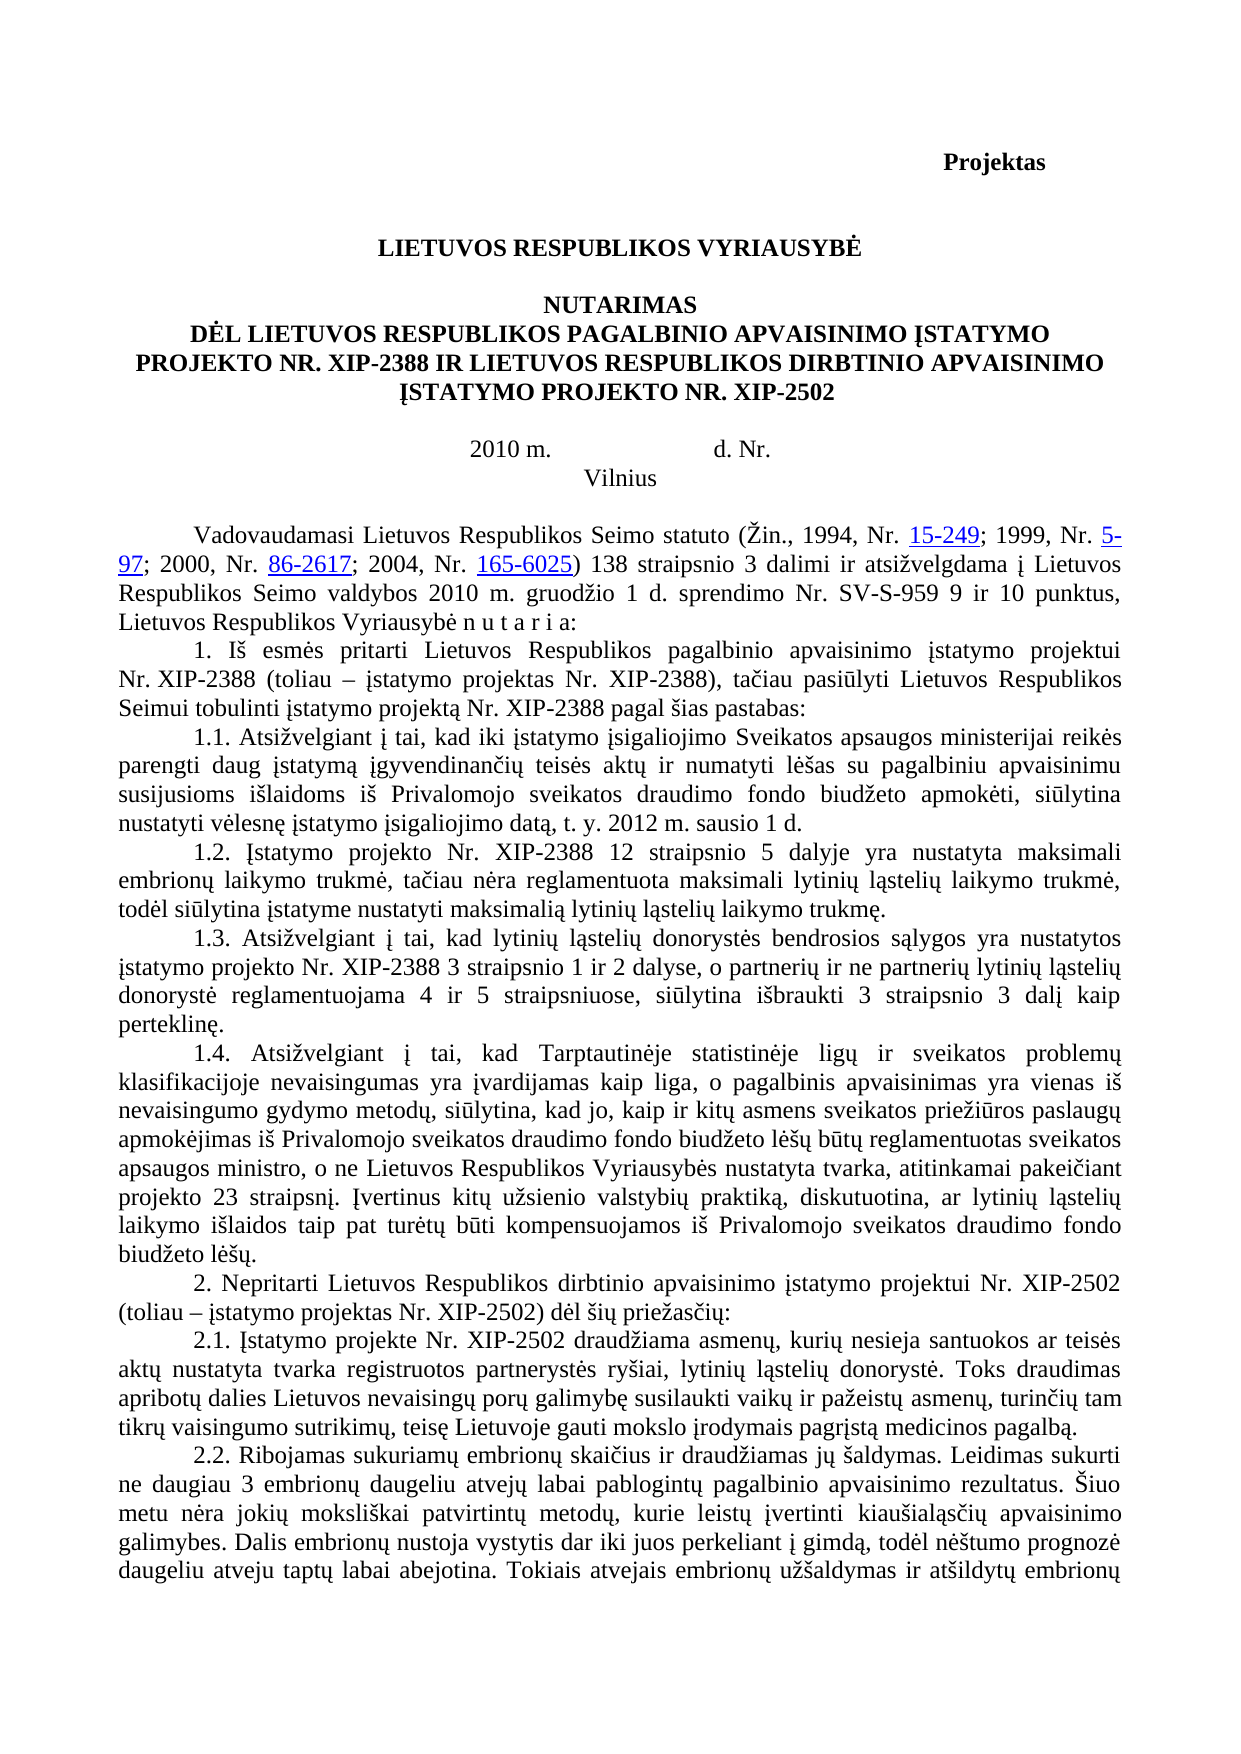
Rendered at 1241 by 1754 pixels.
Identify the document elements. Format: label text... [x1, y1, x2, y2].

text DĖL LIETUVOS RESPUBLIKOS PAGALBINIO APVAISINIMO ĮSTATYMO PROJEKTO nr. XIP-2388 ir LIETUVOS RESPUBLIKOS dirbtinio APVAISINIMO ĮSTATYMO PROJEKTO nr. XIP-2502 [118, 319, 1122, 406]
text NUTARIMAS [118, 291, 1122, 319]
text 1.2. Įstatymo projekto Nr. xip-2388 12 straipsnio 5 dalyje yra nustatyta maksimali embrionų laikymo trukmė, tačiau nėra reglamentuota maksimali lytinių ląstelių laikymo trukmė, todėl siūlytina įstatyme nustatyti maksimalią lytinių ląstelių laikymo trukmę. [118, 837, 1122, 923]
text 1.1. Atsižvelgiant į tai, kad iki įstatymo įsigaliojimo Sveikatos apsaugos ministerijai reikės parengti daug įstatymą įgyvendinančių teisės aktų ir numatyti lėšas su pagalbiniu apvaisinimu susijusioms išlaidoms iš Privalomojo sveikatos draudimo fondo biudžeto apmokėti, siūlytina nustatyti vėlesnę įstatymo įsigaliojimo datą, t. y. 2012 m. sausio 1 d. [118, 722, 1122, 837]
text 2.1. Įstatymo projekte Nr. XIP-2502 draudžiama asmenų, kurių nesieja santuokos ar teisės aktų nustatyta tvarka registruotos partnerystės ryšiai, lytinių ląstelių donorystė. Toks draudimas apribotų dalies Lietuvos nevaisingų porų galimybę susilaukti vaikų ir pažeistų asmenų, turinčių tam tikrų vaisingumo sutrikimų, teisę Lietuvoje gauti mokslo įrodymais pagrįstą medicinos pagalbą. [118, 1326, 1122, 1441]
text 2. Nepritarti Lietuvos Respublikos dirbtinio apvaisinimo įstatymo projektui Nr. XIP-2502 (toliau – įstatymo projektas Nr. XIP-2502) dėl šių priežasčių: [118, 1268, 1122, 1326]
text 2.2. Ribojamas sukuriamų embrionų skaičius ir draudžiamas jų šaldymas. Leidimas sukurti ne daugiau 3 embrionų daugeliu atvejų labai pablogintų pagalbinio apvaisinimo rezultatus. Šiuo metu nėra jokių moksliškai patvirtintų metodų, kurie leistų įvertinti kiaušialąsčių apvaisinimo galimybes. Dalis embrionų nustoja vystytis dar iki juos perkeliant į gimdą, todėl nėštumo prognozė daugeliu atveju taptų labai abejotina. Tokiais atvejais embrionų užšaldymas ir atšildytų embrionų [118, 1441, 1122, 1584]
text Projektas [118, 147, 1122, 176]
text 1.4. Atsižvelgiant į tai, kad Tarptautinėje statistinėje ligų ir sveikatos problemų klasifikacijoje nevaisingumas yra įvardijamas kaip liga, o pagalbinis apvaisinimas yra vienas iš nevaisingumo gydymo metodų, siūlytina, kad jo, kaip ir kitų asmens sveikatos priežiūros paslaugų apmokėjimas iš Privalomojo sveikatos draudimo fondo biudžeto lėšų būtų reglamentuotas sveikatos apsaugos ministro, o ne Lietuvos Respublikos Vyriausybės nustatyta tvarka, atitinkamai pakeičiant projekto 23 straipsnį. Įvertinus kitų užsienio valstybių praktiką, diskutuotina, ar lytinių ląstelių laikymo išlaidos taip pat turėtų būti kompensuojamos iš Privalomojo sveikatos draudimo fondo biudžeto lėšų. [118, 1038, 1122, 1268]
text 1. Iš esmės pritarti Lietuvos Respublikos pagalbinio apvaisinimo įstatymo projektui Nr. xip-2388 (toliau – įstatymo projektas Nr. xip-2388), tačiau pasiūlyti Lietuvos Respublikos Seimui tobulinti įstatymo projektą Nr. xip-2388 pagal šias pastabas: [118, 636, 1122, 722]
text Vadovaudamasi Lietuvos Respublikos Seimo statuto (Žin., 1994, Nr. 15-249; 1999, Nr. 5-97; 2000, Nr. 86-2617; 2004, Nr. 165-6025) 138 straipsnio 3 dalimi ir atsižvelgdama į Lietuvos Respublikos Seimo valdybos 2010 m. gruodžio 1 d. sprendimo Nr. SV-S-959 9 ir 10 punktus, Lietuvos Respublikos Vyriausybė n u t a r i a: [118, 521, 1122, 636]
text 2010 m. d. Nr. [118, 434, 1122, 463]
text LIETUVOS RESPUBLIKOS VYRIAUSYBĖ [118, 233, 1122, 262]
text Vilnius [118, 463, 1122, 492]
text 1.3. Atsižvelgiant į tai, kad lytinių ląstelių donorystės bendrosios sąlygos yra nustatytos įstatymo projekto Nr. xip-2388 3 straipsnio 1 ir 2 dalyse, o partnerių ir ne partnerių lytinių ląstelių donorystė reglamentuojama 4 ir 5 straipsniuose, siūlytina išbraukti 3 straipsnio 3 dalį kaip perteklinę. [118, 923, 1122, 1038]
